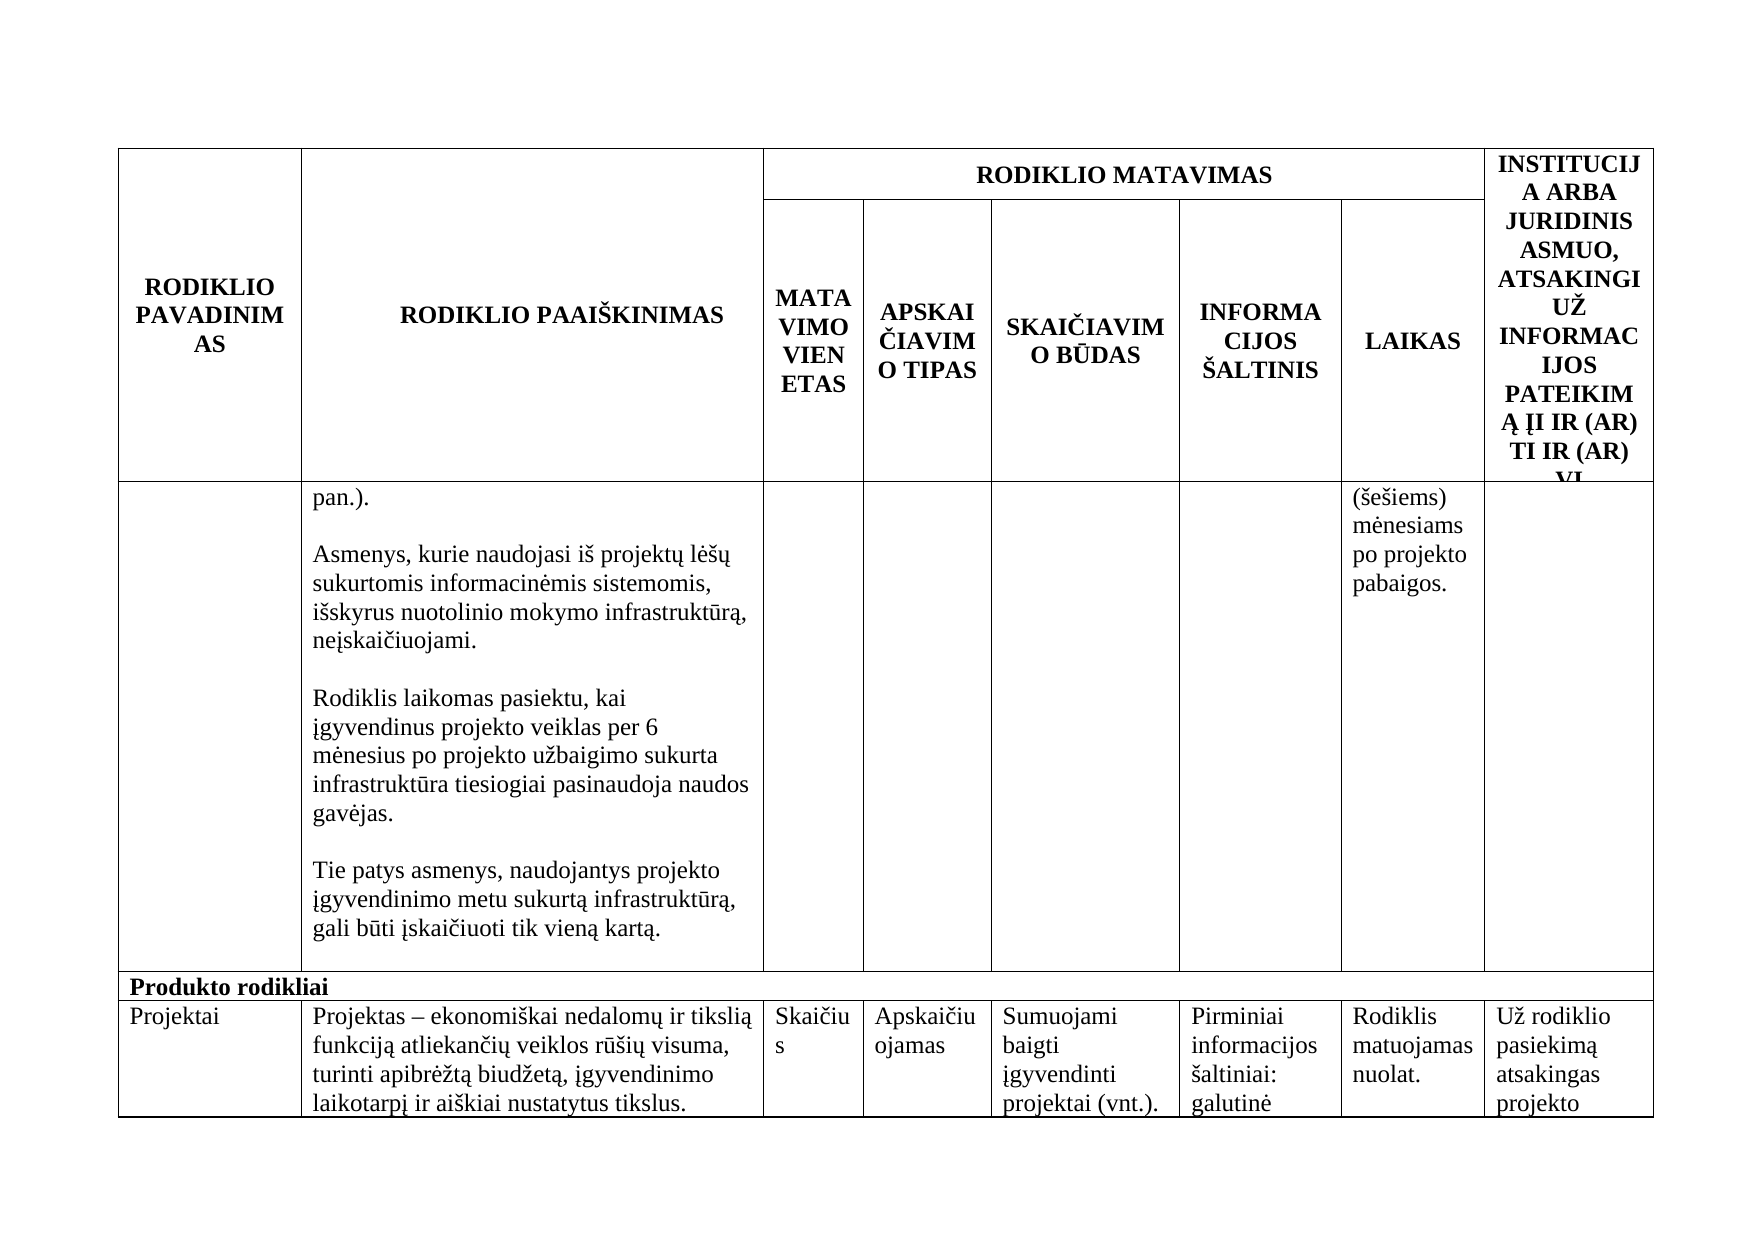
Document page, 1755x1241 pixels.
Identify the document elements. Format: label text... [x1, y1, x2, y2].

table_cell APSKAIČIAVIMO TIPAS [864, 200, 991, 481]
table_cell [1485, 482, 1653, 971]
table_cell (šešiems) mėnesiams po projekto pabaigos. [1342, 482, 1484, 971]
table_header RODIKLIO PAAIŠKINIMAS [302, 149, 763, 481]
table_cell Skaičius [764, 1001, 863, 1116]
table_cell [992, 482, 1179, 971]
table_header Institucija arba juridinis asmuo, atsakingi už informacijos pateikimą įI ir (ar) tI ir (ar) vI [1485, 149, 1653, 481]
table_cell Projektai [119, 1001, 301, 1116]
table_cell pan.). Asmenys, kurie naudojasi iš projektų lėšų sukurtomis informacinėmis sistemomis, išskyrus nuotolinio mokymo infrastruktūrą, neįskaičiuojami. Rodiklis laikomas pasiektu, kai įgyvendinus projekto veiklas per 6 mėnesius po projekto užbaigimo sukurta infrastruktūra tiesiogiai pasinaudoja naudos gavėjas. Tie patys asmenys, naudojantys projekto įgyvendinimo metu sukurtą infrastruktūrą, gali būti įskaičiuoti tik vieną kartą. [302, 482, 763, 971]
table_cell Produkto rodikliai [119, 972, 1653, 1000]
table_cell Sumuojami baigti įgyvendinti projektai (vnt.). [992, 1001, 1179, 1116]
table_cell MATAVIMO VIENETAS [764, 200, 863, 481]
table_header RODIKLIO MATAVIMAS [764, 149, 1484, 199]
table_cell Projektas – ekonomiškai nedalomų ir tikslią funkciją atliekančių veiklos rūšių visuma, turinti apibrėžtą biudžetą, įgyvendinimo laikotarpį ir aiškiai nustatytus tikslus. [302, 1001, 763, 1116]
table_header RODIKLIO PAVADINIMAS [119, 149, 301, 481]
table_cell Už rodiklio pasiekimą atsakingas projekto [1485, 1001, 1653, 1116]
table_cell Apskaičiuojamas [864, 1001, 991, 1116]
table_cell [864, 482, 991, 971]
table_cell SKAIČIAVIMO BŪDAS [992, 200, 1179, 481]
table_cell [119, 482, 301, 971]
table_cell LAIKAS [1342, 200, 1484, 481]
table_cell INFORMACIJOS ŠALTINIS [1180, 200, 1341, 481]
table_cell [764, 482, 863, 971]
table_cell Rodiklis matuojamas nuolat. [1342, 1001, 1484, 1116]
table_cell [1180, 482, 1341, 971]
table_cell Pirminiai informacijos šaltiniai: galutinė [1180, 1001, 1341, 1116]
